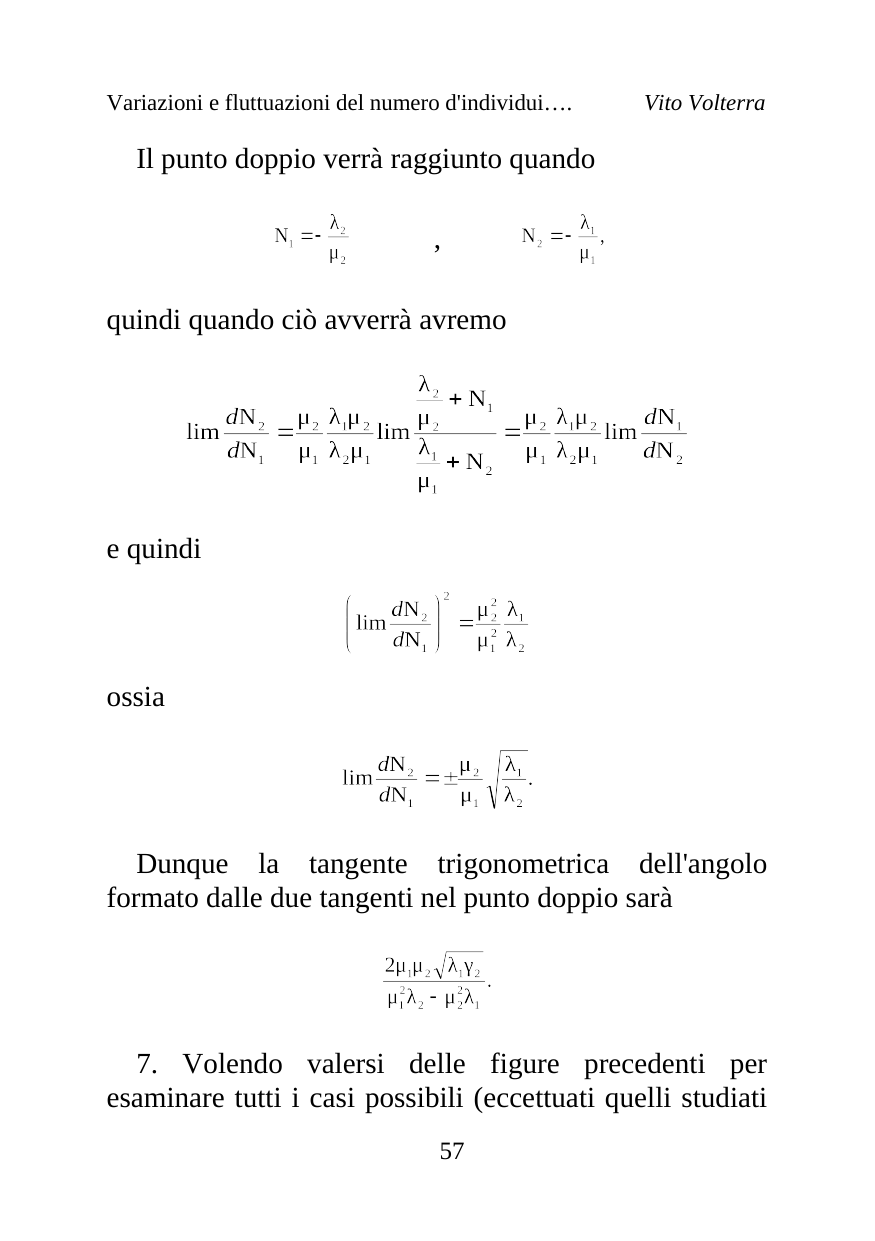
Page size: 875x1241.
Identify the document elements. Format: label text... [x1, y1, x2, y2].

table_header [223, 188, 400, 289]
text 7. Volendo valersi delle figure precedenti per esaminare tutti i casi possibili (eccettuati quelli studiati [106, 1047, 768, 1114]
text e quindi [106, 531, 768, 565]
table_header , [400, 188, 474, 289]
text Il punto doppio verrà raggiunto quando [106, 141, 768, 175]
text quindi quando ciò avverrà avremo [106, 302, 768, 336]
text Dunque la tangente trigonometrica dell'angolo formato dalle due tangenti nel punto doppio sarà [106, 846, 768, 913]
text ossia [106, 679, 768, 713]
table_header [474, 188, 651, 289]
